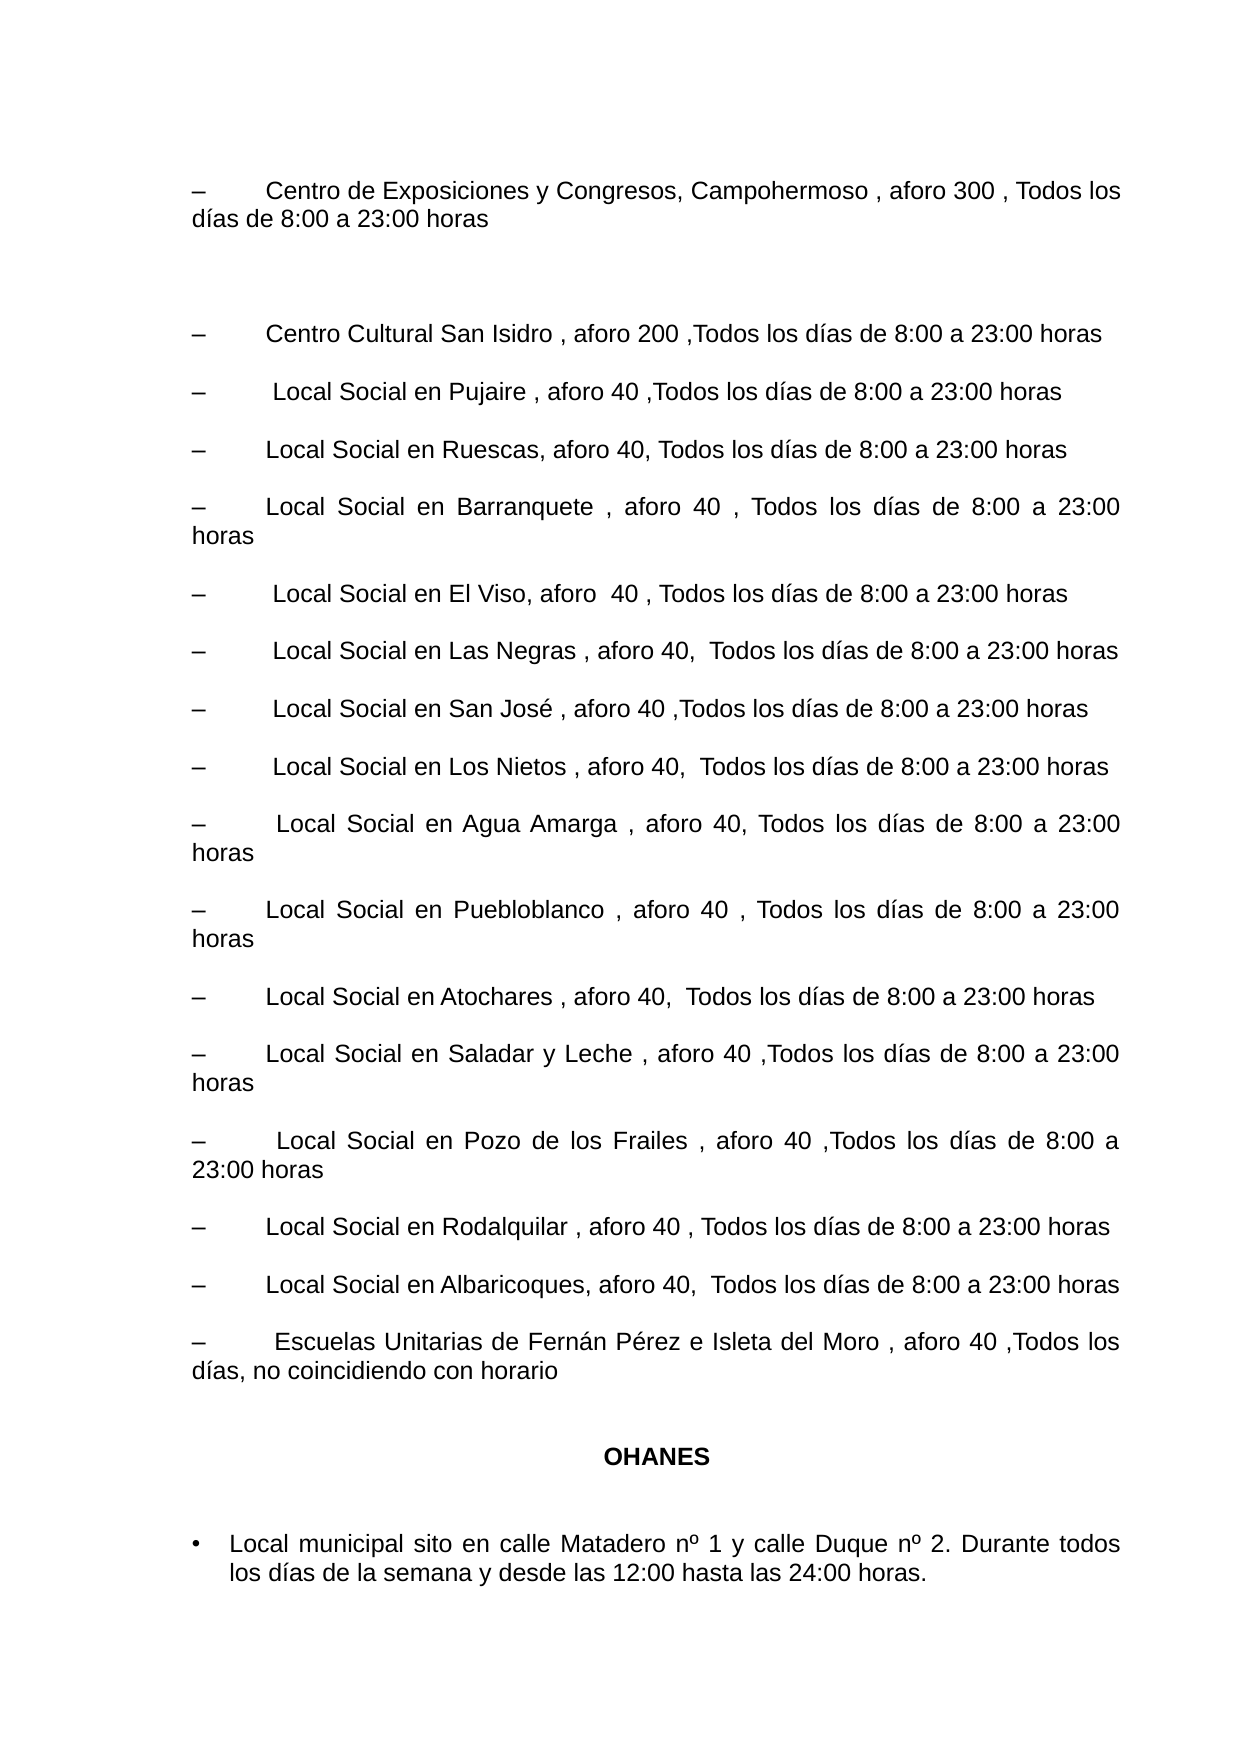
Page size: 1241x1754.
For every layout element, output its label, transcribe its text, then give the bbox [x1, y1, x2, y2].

list Local Social en Las Negras , aforo 40, Todos los días de 8:00 a 23:00 horas [192, 636, 1122, 665]
list Local Social en Rodalquilar , aforo 40 , Todos los días de 8:00 a 23:00 horas [192, 1212, 1122, 1241]
list Local Social en Pujaire , aforo 40 ,Todos los días de 8:00 a 23:00 horas [192, 377, 1122, 406]
list Local Social en San José , aforo 40 ,Todos los días de 8:00 a 23:00 horas [192, 694, 1122, 723]
list Local Social en Pozo de los Frailes , aforo 40 ,Todos los días de 8:00 a 23:00 horas [192, 1126, 1122, 1183]
subtitle OHANES [192, 1442, 1122, 1471]
list Local Social en Ruescas, aforo 40, Todos los días de 8:00 a 23:00 horas [192, 435, 1122, 463]
list Local Social en Puebloblanco , aforo 40 , Todos los días de 8:00 a 23:00 horas [192, 895, 1122, 953]
list Local Social en Albaricoques, aforo 40, Todos los días de 8:00 a 23:00 horas [192, 1270, 1122, 1298]
list Local Social en Barranquete , aforo 40 , Todos los días de 8:00 a 23:00 horas [192, 492, 1122, 550]
list Local Social en El Viso, aforo 40 , Todos los días de 8:00 a 23:00 horas [192, 579, 1122, 607]
list Local municipal sito en calle Matadero nº 1 y calle Duque nº 2. Durante todos los días de la semana y desde las 12:00 hasta las 24:00 horas. [192, 1529, 1122, 1586]
list Local Social en Los Nietos , aforo 40, Todos los días de 8:00 a 23:00 horas [192, 751, 1122, 780]
list Local Social en Agua Amarga , aforo 40, Todos los días de 8:00 a 23:00 horas [192, 809, 1122, 867]
list Centro Cultural San Isidro , aforo 200 ,Todos los días de 8:00 a 23:00 horas [192, 319, 1122, 348]
list Escuelas Unitarias de Fernán Pérez e Isleta del Moro , aforo 40 ,Todos los días, no coincidiendo con horario [192, 1327, 1122, 1385]
list Local Social en Atochares , aforo 40, Todos los días de 8:00 a 23:00 horas [192, 982, 1122, 1011]
list Centro de Exposiciones y Congresos, Campohermoso , aforo 300 , Todos los días de 8:00 a 23:00 horas [192, 176, 1122, 233]
list Local Social en Saladar y Leche , aforo 40 ,Todos los días de 8:00 a 23:00 horas [192, 1039, 1122, 1097]
